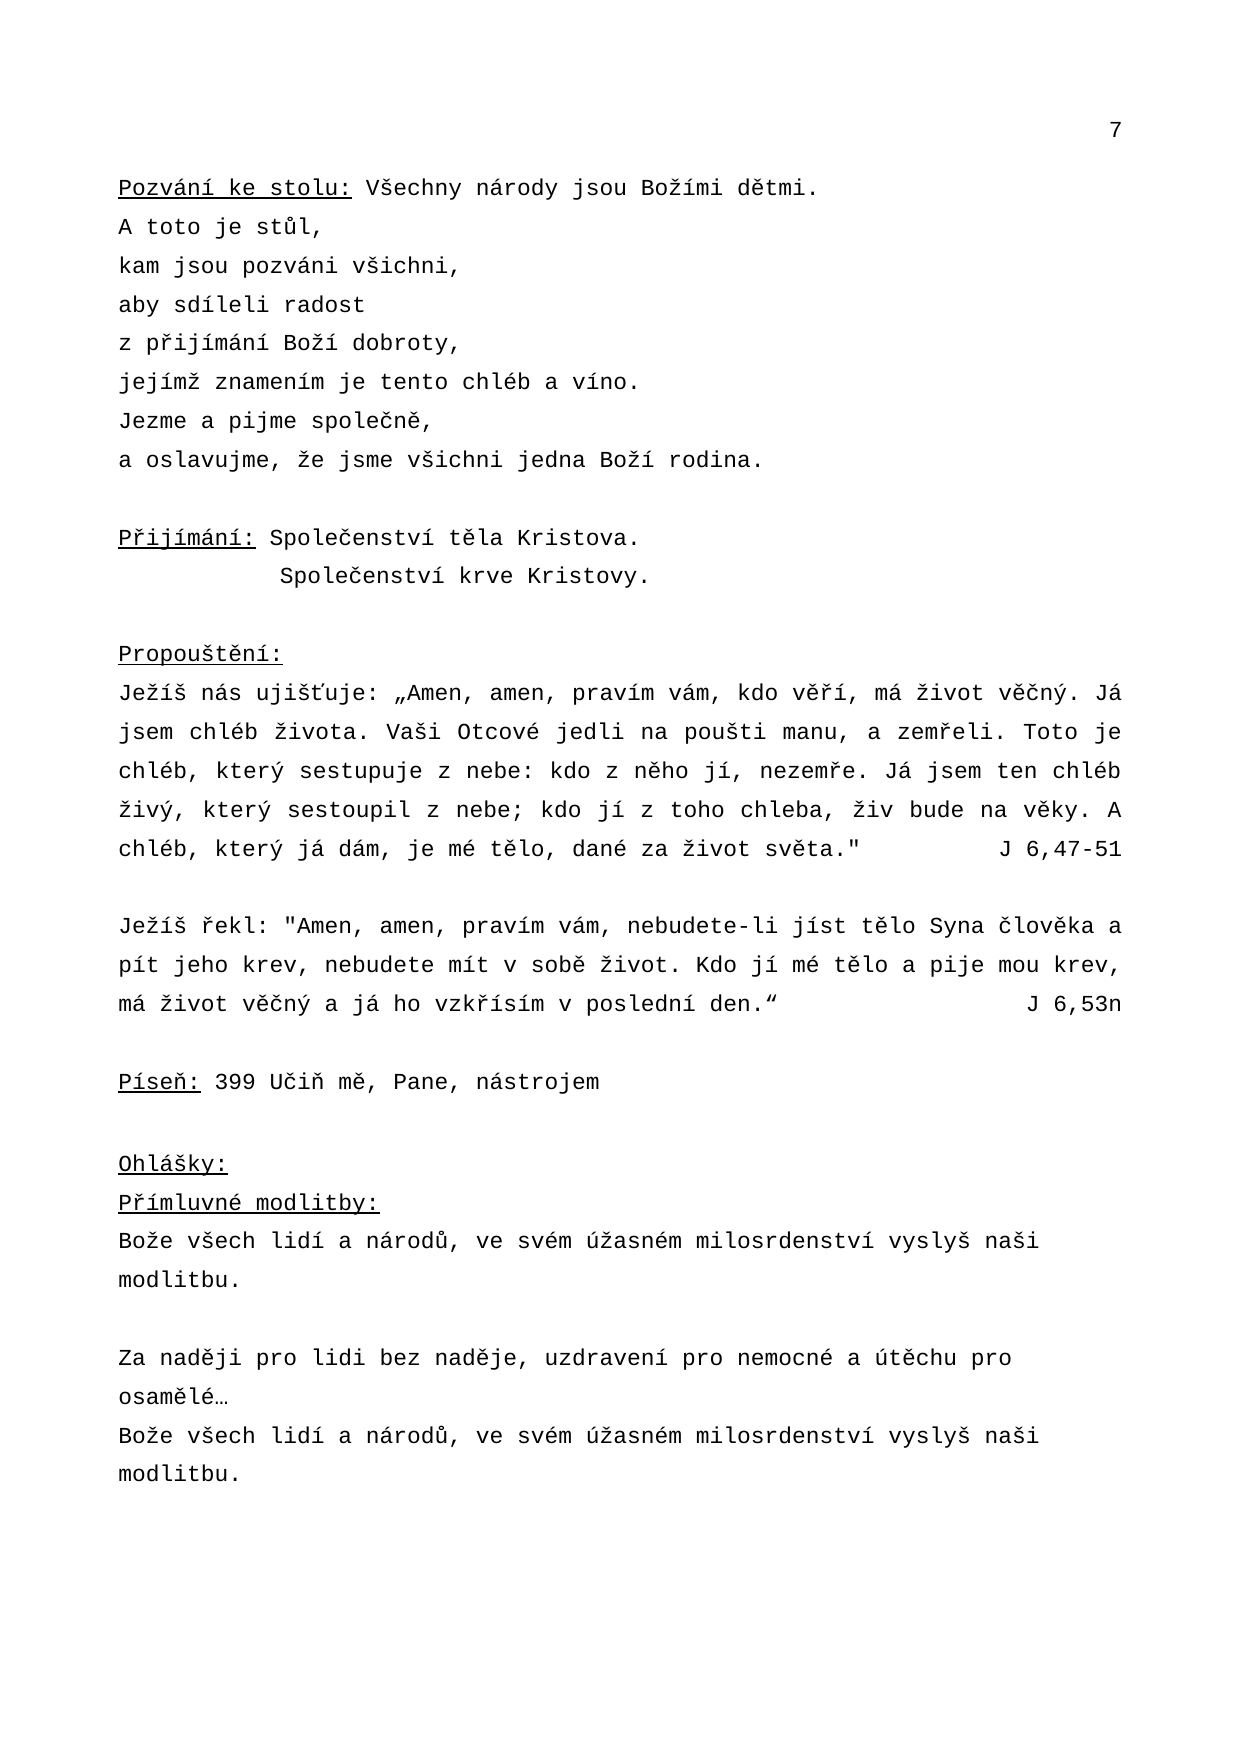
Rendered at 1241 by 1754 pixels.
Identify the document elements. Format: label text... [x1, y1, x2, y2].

text aby sdíleli radost [118, 293, 1122, 319]
text Bože všech lidí a národů, ve svém úžasném milosrdenství vyslyš naši modlitbu. [118, 1230, 1122, 1294]
text Píseň: 399 Učiň mě, Pane, nástrojem [118, 1070, 1122, 1096]
text Propouštění: [118, 643, 1122, 668]
text a oslavujme, že jsme všichni jedna Boží rodina. [118, 448, 1122, 474]
text Jezme a pijme společně, [118, 409, 1122, 435]
text Pozvání ke stolu: Všechny národy jsou Božími dětmi. [118, 176, 1122, 202]
text Ohlášky: [118, 1152, 1122, 1178]
text Společenství krve Kristovy. [118, 565, 1122, 591]
text Přímluvné modlitby: [118, 1191, 1122, 1217]
text Ježíš nás ujišťuje: „Amen, amen, pravím vám, kdo věří, má život věčný. Já jsem chléb života. Vaši Otcové jedli na poušti manu, a zemřeli. Toto je chléb, který sestupuje z nebe: kdo z něho jí, nezemře. Já jsem ten chléb živý, který sestoupil z nebe; kdo jí z toho chleba, živ bude na věky. A chléb, který já dám, je mé tělo, dané za život světa." J 6,47-51 [118, 681, 1122, 863]
text z přijímání Boží dobroty, [118, 332, 1122, 358]
text Ježíš řekl: "Amen, amen, pravím vám, nebudete-li jíst tělo Syna člověka a pít jeho krev, nebudete mít v sobě život. Kdo jí mé tělo a pije mou krev, má život věčný a já ho vzkřísím v poslední den.“ J 6,53n [118, 914, 1122, 1018]
text kam jsou pozváni všichni, [118, 254, 1122, 280]
text Za naději pro lidi bez naděje, uzdravení pro nemocné a útěchu pro osamělé… [118, 1346, 1122, 1411]
text Bože všech lidí a národů, ve svém úžasném milosrdenství vyslyš naši modlitbu. [118, 1424, 1122, 1489]
text jejímž znamením je tento chléb a víno. [118, 371, 1122, 397]
text A toto je stůl, [118, 215, 1122, 241]
text Přijímání: Společenství těla Kristova. [118, 526, 1122, 552]
